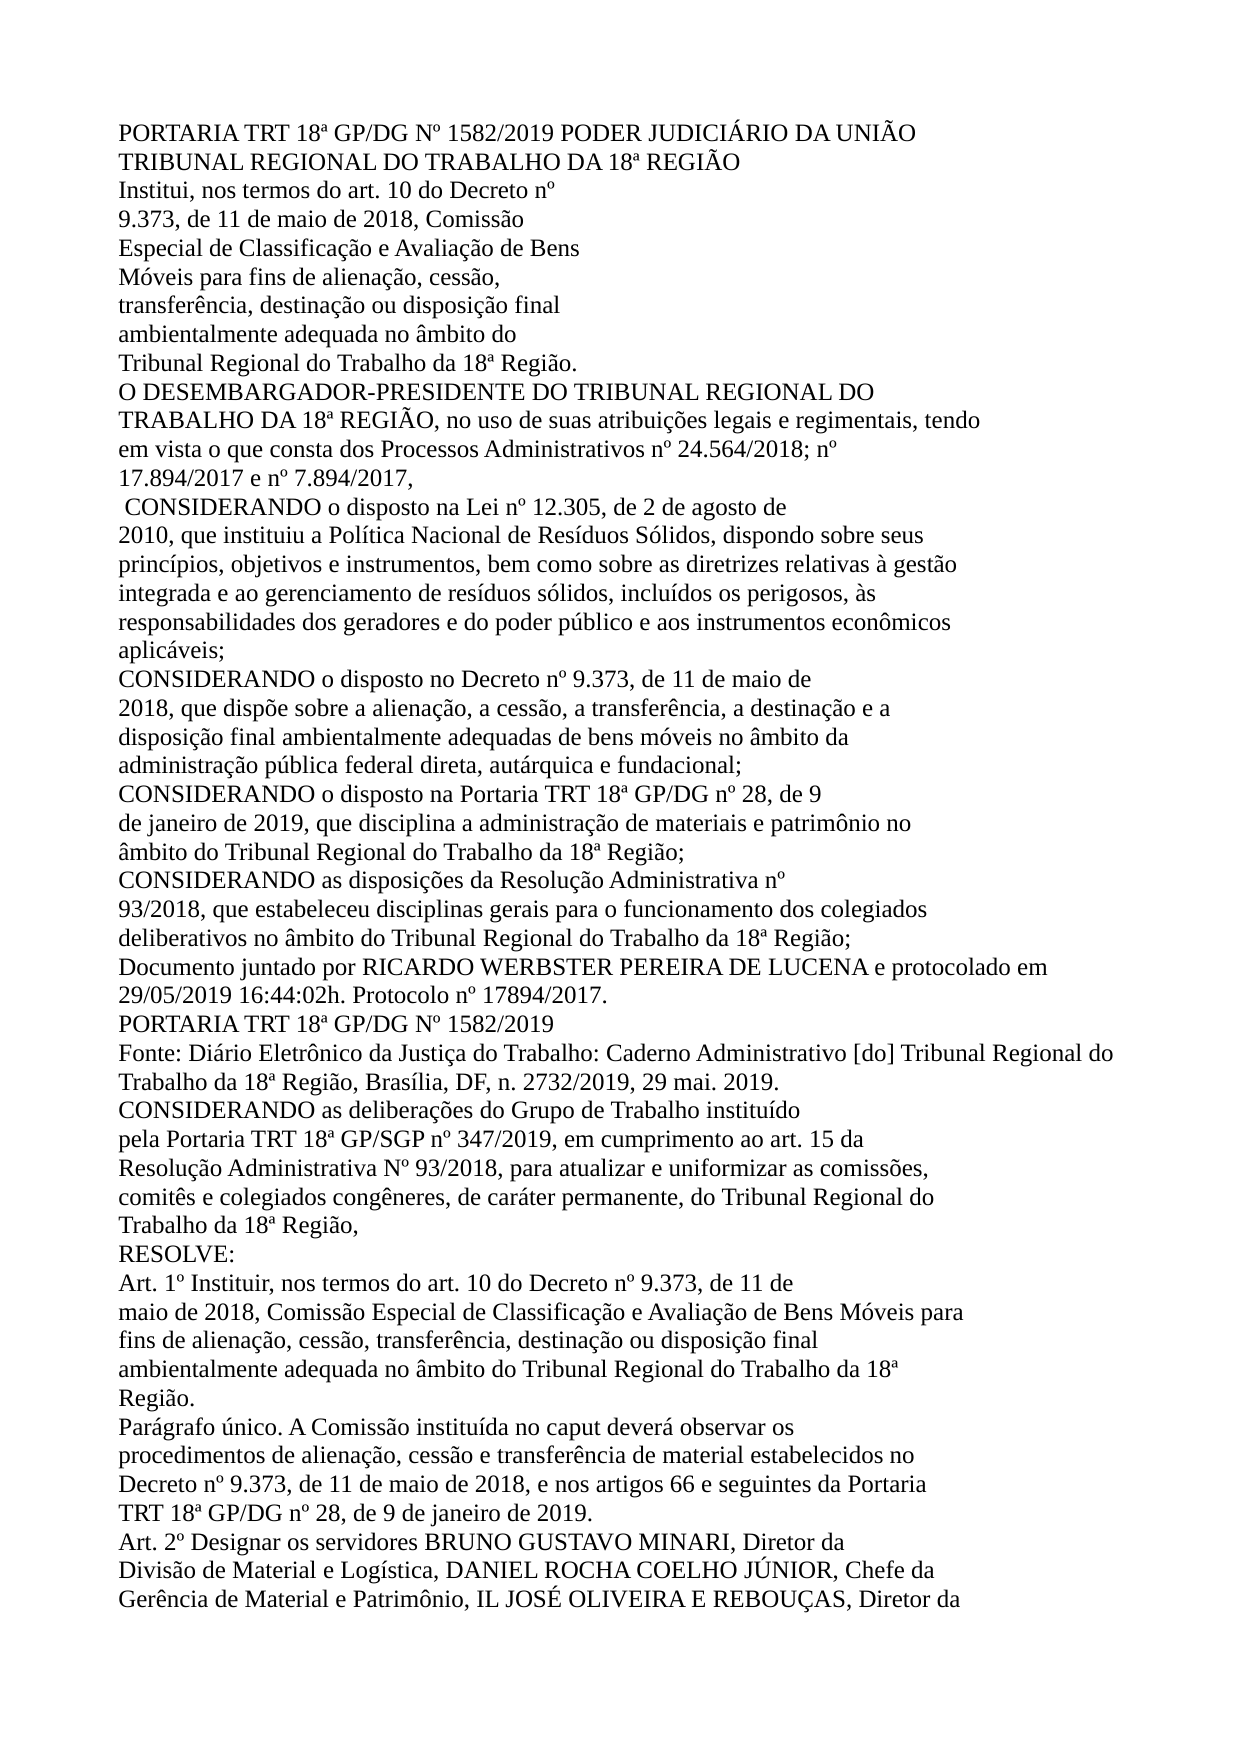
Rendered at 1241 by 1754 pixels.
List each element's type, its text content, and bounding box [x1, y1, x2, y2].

text Art. 1º Instituir, nos termos do art. 10 do Decreto nº 9.373, de 11 de [118, 1268, 1122, 1297]
text 2018, que dispõe sobre a alienação, a cessão, a transferência, a destinação e a [118, 693, 1122, 722]
text TRT 18ª GP/DG nº 28, de 9 de janeiro de 2019. [118, 1498, 1122, 1527]
text procedimentos de alienação, cessão e transferência de material estabelecidos no [118, 1441, 1122, 1469]
text CONSIDERANDO o disposto na Lei nº 12.305, de 2 de agosto de [118, 492, 1122, 521]
text integrada e ao gerenciamento de resíduos sólidos, incluídos os perigosos, às [118, 578, 1122, 607]
text O DESEMBARGADOR-PRESIDENTE DO TRIBUNAL REGIONAL DO [118, 377, 1122, 406]
text CONSIDERANDO as disposições da Resolução Administrativa nº [118, 866, 1122, 894]
text Documento juntado por RICARDO WERBSTER PEREIRA DE LUCENA e protocolado em 29/05/2019 16:44:02h. Protocolo nº 17894/2017. [118, 952, 1122, 1009]
text princípios, objetivos e instrumentos, bem como sobre as diretrizes relativas à gestão [118, 549, 1122, 578]
text pela Portaria TRT 18ª GP/SGP nº 347/2019, em cumprimento ao art. 15 da [118, 1124, 1122, 1153]
text Institui, nos termos do art. 10 do Decreto nº [118, 176, 1122, 204]
text TRABALHO DA 18ª REGIÃO, no uso de suas atribuições legais e regimentais, tendo [118, 406, 1122, 434]
text 2010, que instituiu a Política Nacional de Resíduos Sólidos, dispondo sobre seus [118, 521, 1122, 549]
text maio de 2018, Comissão Especial de Classificação e Avaliação de Bens Móveis para [118, 1297, 1122, 1326]
text ambientalmente adequada no âmbito do Tribunal Regional do Trabalho da 18ª [118, 1354, 1122, 1383]
text aplicáveis; [118, 636, 1122, 664]
text Especial de Classificação e Avaliação de Bens [118, 233, 1122, 262]
text Trabalho da 18ª Região, [118, 1211, 1122, 1239]
text em vista o que consta dos Processos Administrativos nº 24.564/2018; nº [118, 434, 1122, 463]
text administração pública federal direta, autárquica e fundacional; [118, 751, 1122, 779]
text 17.894/2017 e nº 7.894/2017, [118, 463, 1122, 492]
text Tribunal Regional do Trabalho da 18ª Região. [118, 348, 1122, 377]
text disposição final ambientalmente adequadas de bens móveis no âmbito da [118, 722, 1122, 751]
text CONSIDERANDO o disposto na Portaria TRT 18ª GP/DG nº 28, de 9 [118, 779, 1122, 808]
text Resolução Administrativa Nº 93/2018, para atualizar e uniformizar as comissões, [118, 1153, 1122, 1182]
text PORTARIA TRT 18ª GP/DG Nº 1582/2019 [118, 1009, 1122, 1038]
text CONSIDERANDO as deliberações do Grupo de Trabalho instituído [118, 1096, 1122, 1124]
text 9.373, de 11 de maio de 2018, Comissão [118, 204, 1122, 233]
text fins de alienação, cessão, transferência, destinação ou disposição final [118, 1326, 1122, 1354]
text Decreto nº 9.373, de 11 de maio de 2018, e nos artigos 66 e seguintes da Portaria [118, 1469, 1122, 1498]
text comitês e colegiados congêneres, de caráter permanente, do Tribunal Regional do [118, 1182, 1122, 1211]
text PORTARIA TRT 18ª GP/DG Nº 1582/2019 PODER JUDICIÁRIO DA UNIÃO [118, 118, 1122, 147]
text Fonte: Diário Eletrônico da Justiça do Trabalho: Caderno Administrativo [do] Tribunal Regional do Trabalho da 18ª Região, Brasília, DF, n. 2732/2019, 29 mai. 2019. [118, 1038, 1122, 1096]
text CONSIDERANDO o disposto no Decreto nº 9.373, de 11 de maio de [118, 664, 1122, 693]
text Gerência de Material e Patrimônio, IL JOSÉ OLIVEIRA E REBOUÇAS, Diretor da [118, 1584, 1122, 1613]
text âmbito do Tribunal Regional do Trabalho da 18ª Região; [118, 837, 1122, 866]
text de janeiro de 2019, que disciplina a administração de materiais e patrimônio no [118, 808, 1122, 837]
text Móveis para fins de alienação, cessão, [118, 262, 1122, 291]
text 93/2018, que estabeleceu disciplinas gerais para o funcionamento dos colegiados [118, 894, 1122, 923]
text Art. 2º Designar os servidores BRUNO GUSTAVO MINARI, Diretor da [118, 1527, 1122, 1556]
text TRIBUNAL REGIONAL DO TRABALHO DA 18ª REGIÃO [118, 147, 1122, 176]
text Parágrafo único. A Comissão instituída no caput deverá observar os [118, 1412, 1122, 1441]
text Região. [118, 1383, 1122, 1412]
text Divisão de Material e Logística, DANIEL ROCHA COELHO JÚNIOR, Chefe da [118, 1556, 1122, 1584]
text deliberativos no âmbito do Tribunal Regional do Trabalho da 18ª Região; [118, 923, 1122, 952]
text responsabilidades dos geradores e do poder público e aos instrumentos econômicos [118, 607, 1122, 636]
text transferência, destinação ou disposição final [118, 291, 1122, 319]
text ambientalmente adequada no âmbito do [118, 319, 1122, 348]
text RESOLVE: [118, 1239, 1122, 1268]
